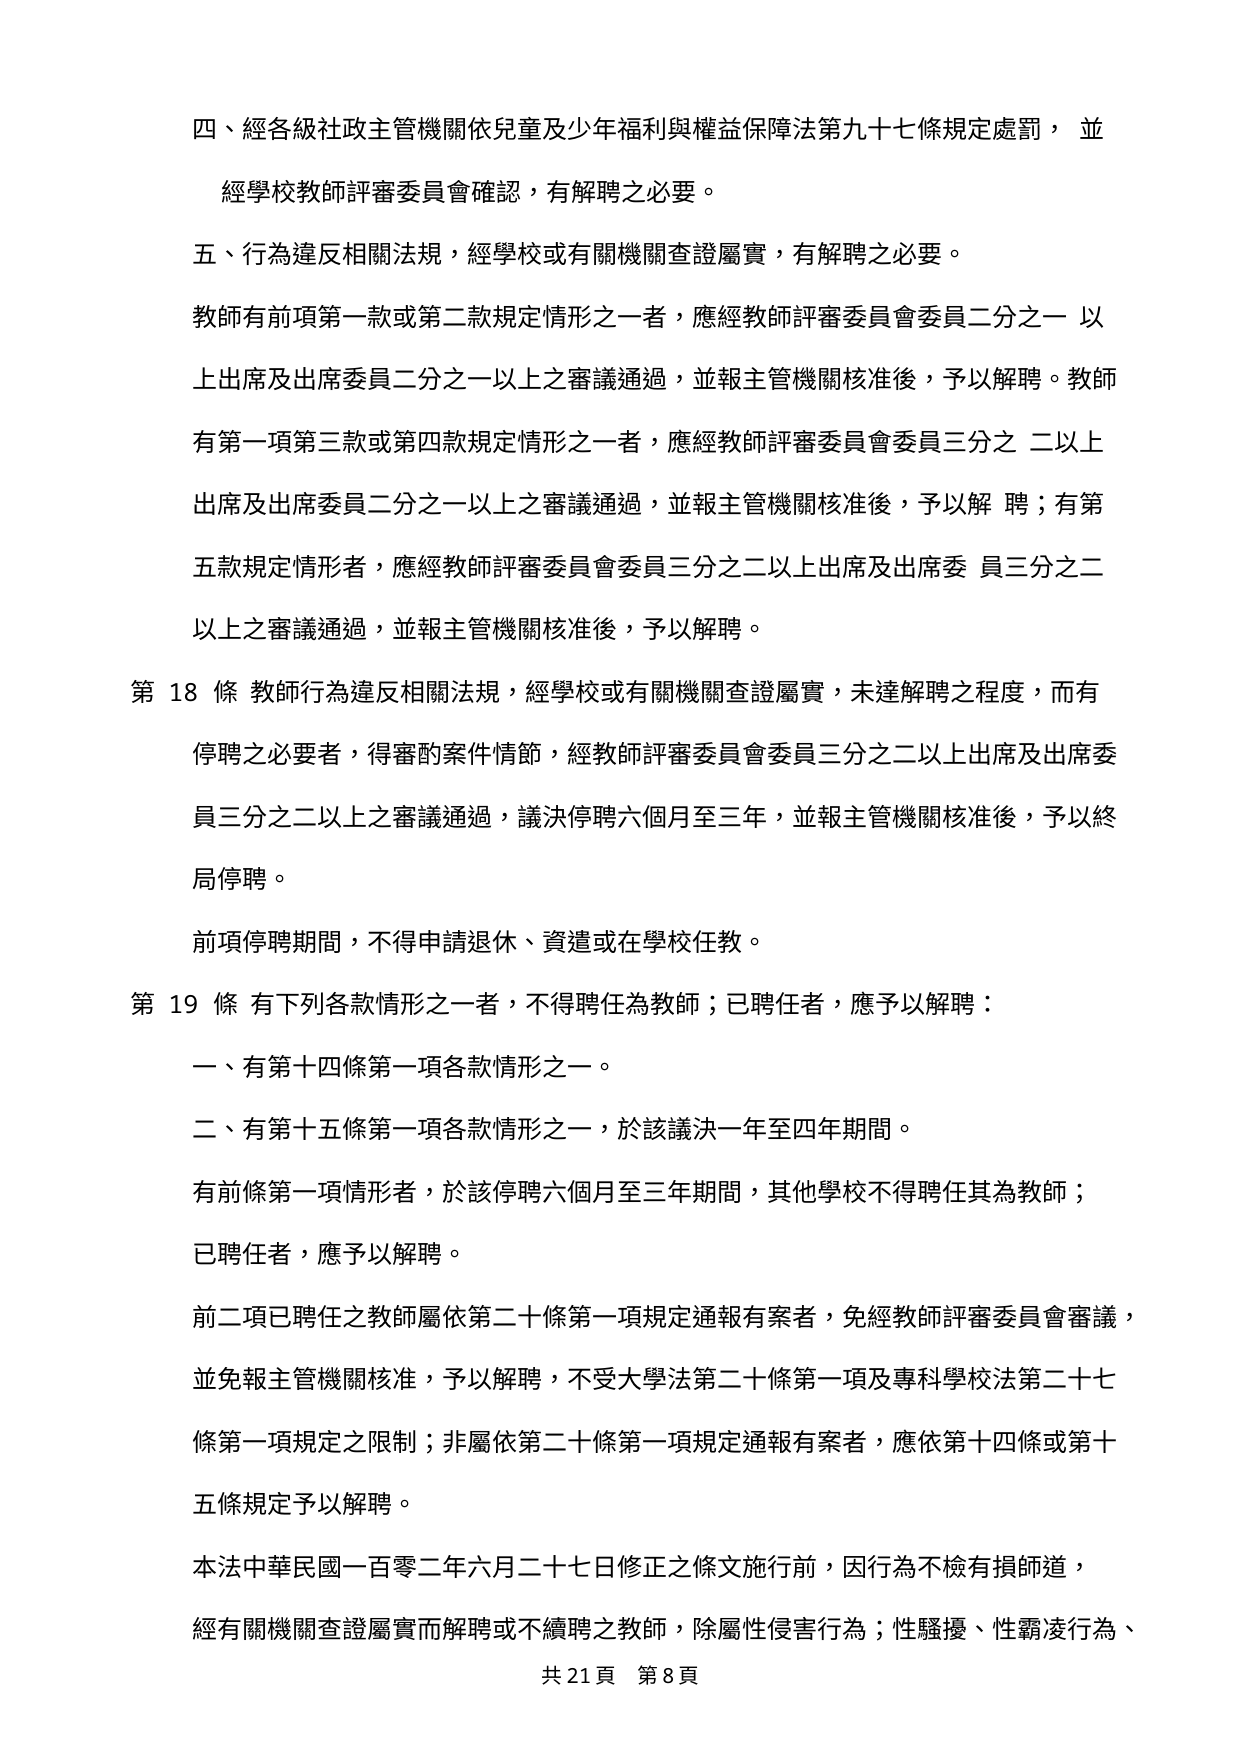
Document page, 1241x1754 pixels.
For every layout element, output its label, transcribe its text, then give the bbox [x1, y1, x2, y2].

text 四、經各級社政主管機關依兒童及少年福利與權益保障法第九十七條規定處罰， 並經學校教師評審委員會確認，有解聘之必要。 [192, 86, 1122, 211]
text 本法中華民國一百零二年六月二十七日修正之條文施行前，因行為不檢有損師道， 經有關機關查證屬實而解聘或不續聘之教師，除屬性侵害行為；性騷擾、性霸凌行為、行為違反相關法令且情節重大；體罰或霸凌學生造成其身心嚴重侵害者外，於解聘或不續聘生效日起算逾四年者，得聘任為教師。 [192, 1523, 1122, 1648]
text 二、有第十五條第一項各款情形之一，於該議決一年至四年期間。 [192, 1086, 1122, 1148]
text 五、行為違反相關法規，經學校或有關機關查證屬實，有解聘之必要。 [192, 211, 1122, 273]
text 有前條第一項情形者，於該停聘六個月至三年期間，其他學校不得聘任其為教師； 已聘任者，應予以解聘。 [192, 1148, 1122, 1273]
text 前項停聘期間，不得申請退休、資遣或在學校任教。 [192, 898, 1122, 961]
text 一、有第十四條第一項各款情形之一。 [192, 1023, 1122, 1086]
text 第 19 條 有下列各款情形之一者，不得聘任為教師；已聘任者，應予以解聘： [131, 961, 1122, 1023]
text 第 18 條 教師行為違反相關法規，經學校或有關機關查證屬實，未達解聘之程度，而有停聘之必要者，得審酌案件情節，經教師評審委員會委員三分之二以上出席及出席委員三分之二以上之審議通過，議決停聘六個月至三年，並報主管機關核准後，予以終局停聘。 [131, 648, 1122, 898]
text 前二項已聘任之教師屬依第二十條第一項規定通報有案者，免經教師評審委員會審議，並免報主管機關核准，予以解聘，不受大學法第二十條第一項及專科學校法第二十七條第一項規定之限制；非屬依第二十條第一項規定通報有案者，應依第十四條或第十五條規定予以解聘。 [192, 1273, 1122, 1523]
text 教師有前項第一款或第二款規定情形之一者，應經教師評審委員會委員二分之一 以上出席及出席委員二分之一以上之審議通過，並報主管機關核准後，予以解聘。教師有第一項第三款或第四款規定情形之一者，應經教師評審委員會委員三分之 二以上出席及出席委員二分之一以上之審議通過，並報主管機關核准後，予以解 聘；有第五款規定情形者，應經教師評審委員會委員三分之二以上出席及出席委 員三分之二以上之審議通過，並報主管機關核准後，予以解聘。 [192, 273, 1122, 648]
